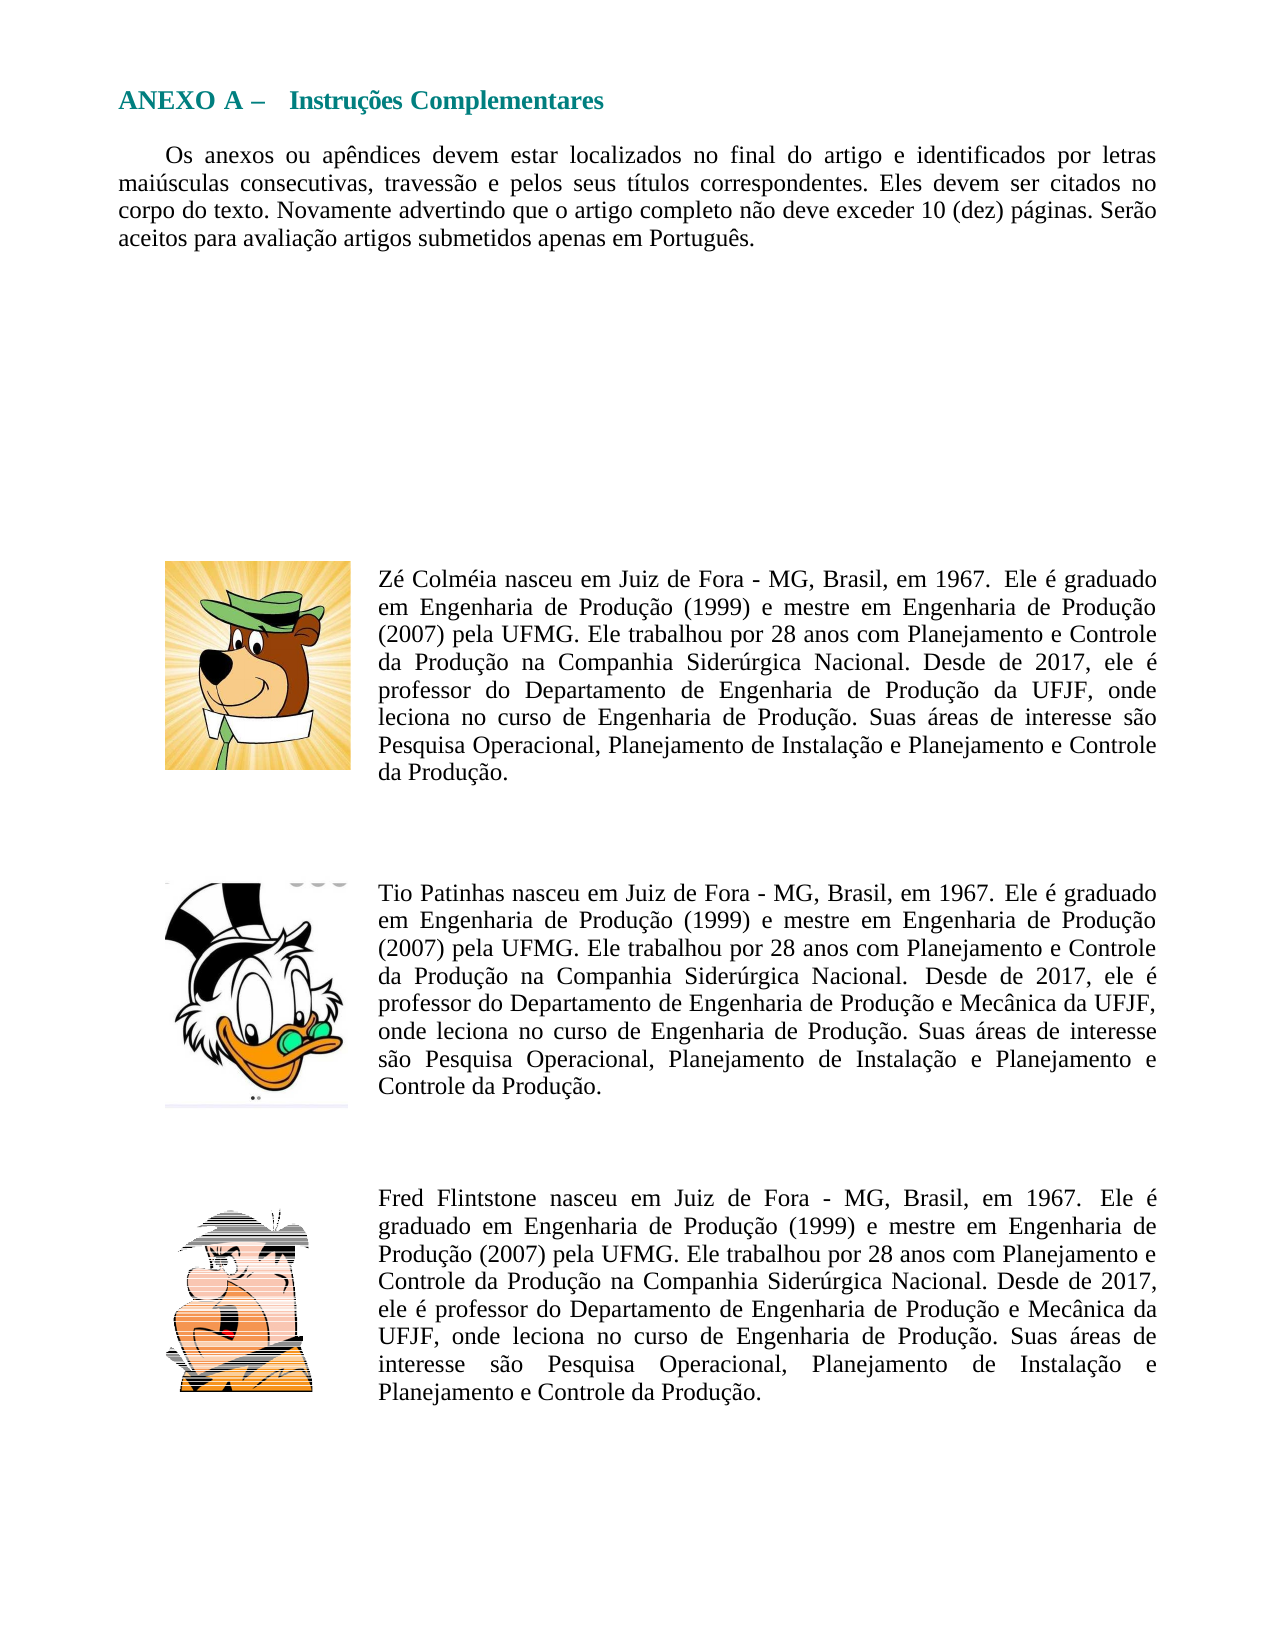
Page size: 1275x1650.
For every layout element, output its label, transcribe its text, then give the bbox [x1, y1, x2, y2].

text Fred Flintstone nasceu em Juiz de Fora - MG, Brasil, em 1967. Ele é graduado em Engenharia de Produção (1999) e mestre em Engenharia de Produção (2007) pela UFMG. Ele trabalhou por 28 anos com Planejamento e Controle da Produção na Companhia Siderúrgica Nacional. Desde de 2017, ele é professor do Departamento de Engenharia de Produção e Mecânica da UFJF, onde leciona no curso de Engenharia de Produção. Suas áreas de interesse são Pesquisa Operacional, Planejamento de Instalação e Planejamento e Controle da Produção. [378, 1185, 1157, 1405]
picture [165, 876, 348, 1110]
text Tio Patinhas nasceu em Juiz de Fora - MG, Brasil, em 1967. Ele é graduado em Engenharia de Produção (1999) e mestre em Engenharia de Produção (2007) pela UFMG. Ele trabalhou por 28 anos com Planejamento e Controle da Produção na Companhia Siderúrgica Nacional. Desde de 2017, ele é professor do Departamento de Engenharia de Produção e Mecânica da UFJF, onde leciona no curso de Engenharia de Produção. Suas áreas de interesse são Pesquisa Operacional, Planejamento de Instalação e Planejamento e Controle da Produção. [378, 879, 1157, 1100]
text ANEXO A – Instruções Complementares [118, 84, 1169, 116]
text Zé Colméia nasceu em Juiz de Fora - MG, Brasil, em 1967. Ele é graduado em Engenharia de Produção (1999) e mestre em Engenharia de Produção (2007) pela UFMG. Ele trabalhou por 28 anos com Planejamento e Controle da Produção na Companhia Siderúrgica Nacional. Desde de 2017, ele é professor do Departamento de Engenharia de Produção da UFJF, onde leciona no curso de Engenharia de Produção. Suas áreas de interesse são Pesquisa Operacional, Planejamento de Instalação e Planejamento e Controle da Produção. [378, 566, 1157, 786]
picture [165, 561, 351, 770]
picture [165, 1208, 313, 1392]
text Os anexos ou apêndices devem estar localizados no final do artigo e identificados por letras maiúsculas consecutivas, travessão e pelos seus títulos correspondentes. Eles devem ser citados no corpo do texto. Novamente advertindo que o artigo completo não deve exceder 10 (dez) páginas. Serão aceitos para avaliação artigos submetidos apenas em Português. [118, 141, 1157, 252]
